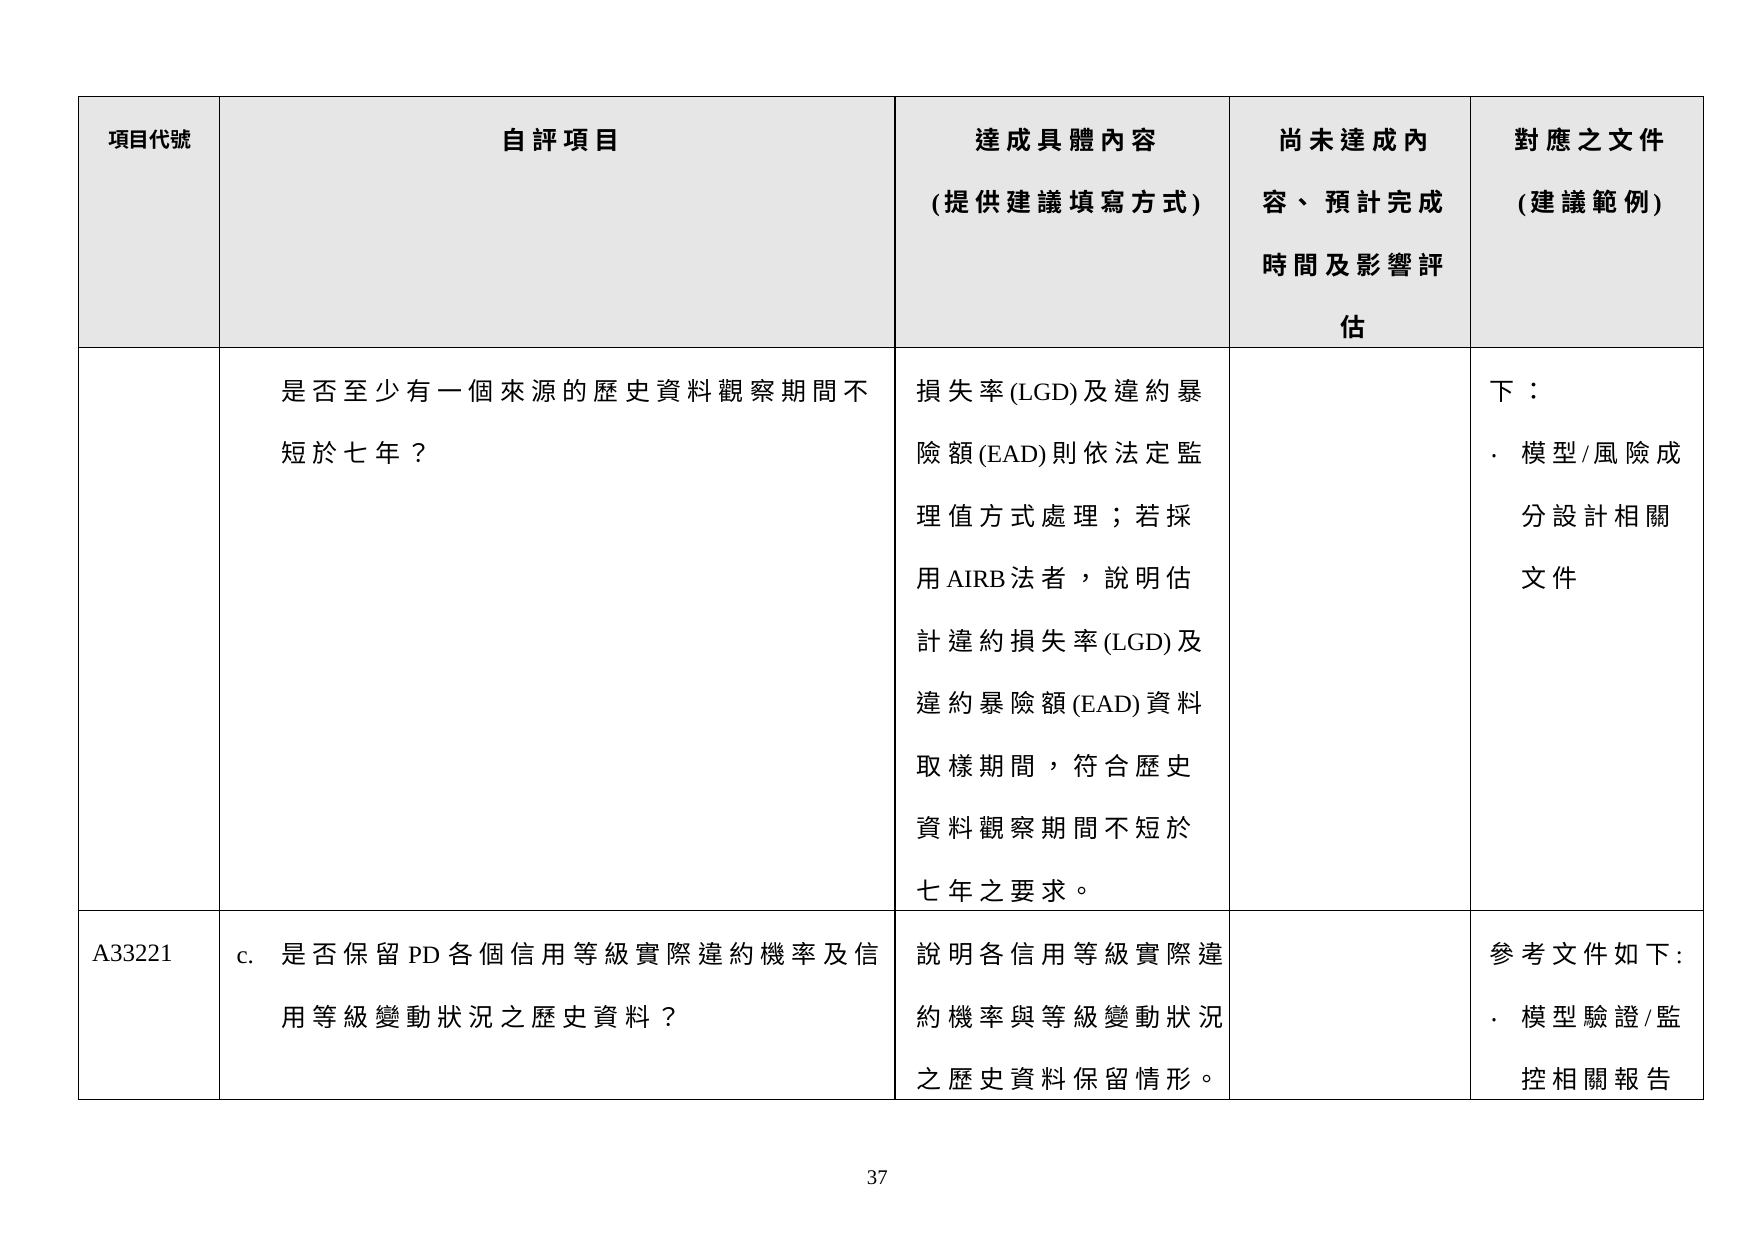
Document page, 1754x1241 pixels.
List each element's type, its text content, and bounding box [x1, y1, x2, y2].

table_cell [79, 348, 219, 910]
table_cell 損失率(LGD)及違約暴險額(EAD)則依法定監理值方式處理；若採用AIRB法者，說明估計違約損失率(LGD)及違約暴險額(EAD)資料取樣期間，符合歷史資料觀察期間不短於七年之要求。 [896, 348, 1229, 910]
table_cell A33221 [79, 911, 219, 1099]
table_cell 說明各信用等級實際違約機率與等級變動狀況之歷史資料保留情形。 [896, 911, 1229, 1099]
table_cell 參考文件如下： 模型/風險成分設計相關文件 [1471, 348, 1703, 910]
table_header 項目代號 [79, 97, 219, 347]
table_header 達成具體內容 (提供建議填寫方式) [896, 97, 1229, 347]
table_cell 是否至少有一個來源的歷史資料觀察期間不短於七年？ [220, 348, 894, 910]
table_cell [1230, 911, 1470, 1099]
table_header 對應之文件 (建議範例) [1471, 97, 1703, 347]
table_cell 參考文件如下: 模型驗證/監控相關報告 資料儲存/維護相關證明文件 評等管理相關報告 [1471, 911, 1703, 1099]
table_header 尚未達成內容、預計完成時間及影響評估 [1230, 97, 1470, 347]
table_header 自評項目 [220, 97, 894, 347]
table_cell [1230, 348, 1470, 910]
table_cell 是否保留PD各個信用等級實際違約機率及信用等級變動狀況之歷史資料？ [220, 911, 894, 1099]
